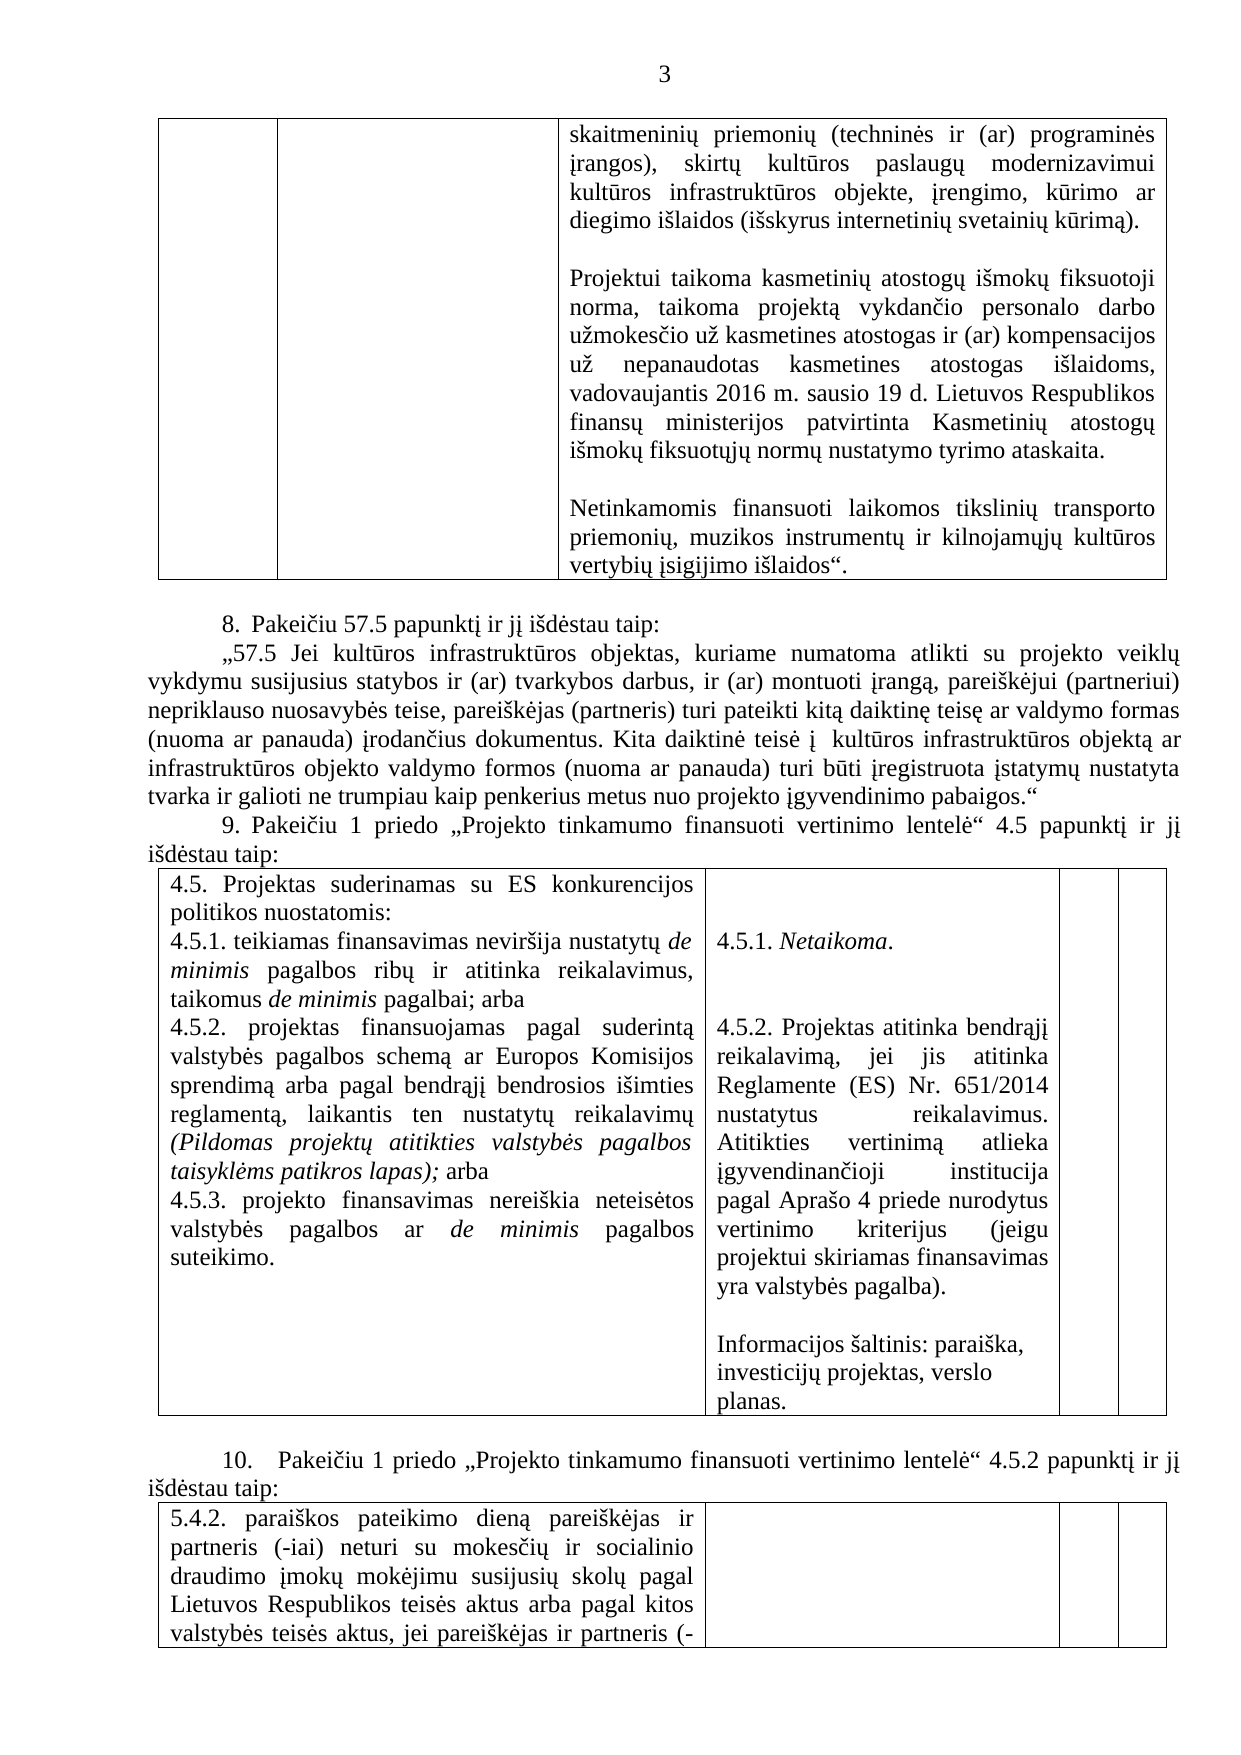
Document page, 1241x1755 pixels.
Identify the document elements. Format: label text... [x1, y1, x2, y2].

text 9. Pakeičiu 1 priedo „Projekto tinkamumo finansuoti vertinimo lentelė“ 4.5 papunktį ir jį išdėstau taip: [148, 810, 1181, 868]
table_header 4.5.1. Netaikoma. 4.5.2. Projektas atitinka bendrąjį reikalavimą, jei jis atitinka Reglamente (ES) Nr. 651/2014 nustatytus reikalavimus. Atitikties vertinimą atlieka įgyvendinančioji institucija pagal Aprašo 4 priede nurodytus vertinimo kriterijus (jeigu projektui skiriamas finansavimas yra valstybės pagalba). Informacijos šaltinis: paraiška, investicijų projektas, verslo planas. [706, 869, 1059, 1415]
text „57.5 Jei kultūros infrastruktūros objektas, kuriame numatoma atlikti su projekto veiklų vykdymu susijusius statybos ir (ar) tvarkybos darbus, ir (ar) montuoti įrangą, pareiškėjui (partneriui) nepriklauso nuosavybės teise, pareiškėjas (partneris) turi pateikti kitą daiktinę teisę ar valdymo formas (nuoma ar panauda) įrodančius dokumentus. Kita daiktinė teisė į kultūros infrastruktūros objektą ar infrastruktūros objekto valdymo formos (nuoma ar panauda) turi būti įregistruota įstatymų nustatyta tvarka ir galioti ne trumpiau kaip penkerius metus nuo projekto įgyvendinimo pabaigos.“ [148, 638, 1181, 810]
table_header [1119, 869, 1166, 1415]
table_header [159, 119, 277, 579]
table_header [1119, 1503, 1166, 1647]
table_header 4.5. Projektas suderinamas su ES konkurencijos politikos nuostatomis: 4.5.1. teikiamas finansavimas neviršija nustatytų de minimis pagalbos ribų ir atitinka reikalavimus, taikomus de minimis pagalbai; arba 4.5.2. projektas finansuojamas pagal suderintą valstybės pagalbos schemą ar Europos Komisijos sprendimą arba pagal bendrąjį bendrosios išimties reglamentą, laikantis ten nustatytų reikalavimų (Pildomas projektų atitikties valstybės pagalbos taisyklėms patikros lapas); arba 4.5.3. projekto finansavimas nereiškia neteisėtos valstybės pagalbos ar de minimis pagalbos suteikimo. [159, 869, 705, 1415]
table_header [706, 1503, 1059, 1647]
table_header [278, 119, 558, 579]
table_header [1060, 869, 1118, 1415]
text 10. Pakeičiu 1 priedo „Projekto tinkamumo finansuoti vertinimo lentelė“ 4.5.2 papunktį ir jį išdėstau taip: [148, 1445, 1181, 1502]
text 8. Pakeičiu 57.5 papunktį ir jį išdėstau taip: [148, 609, 1181, 638]
table_header [1060, 1503, 1118, 1647]
table_header 5.4.2. paraiškos pateikimo dieną pareiškėjas ir partneris (-iai) neturi su mokesčių ir socialinio draudimo įmokų mokėjimu susijusių skolų pagal Lietuvos Respublikos teisės aktus arba pagal kitos valstybės teisės aktus, jei pareiškėjas ir partneris (- [159, 1503, 705, 1647]
